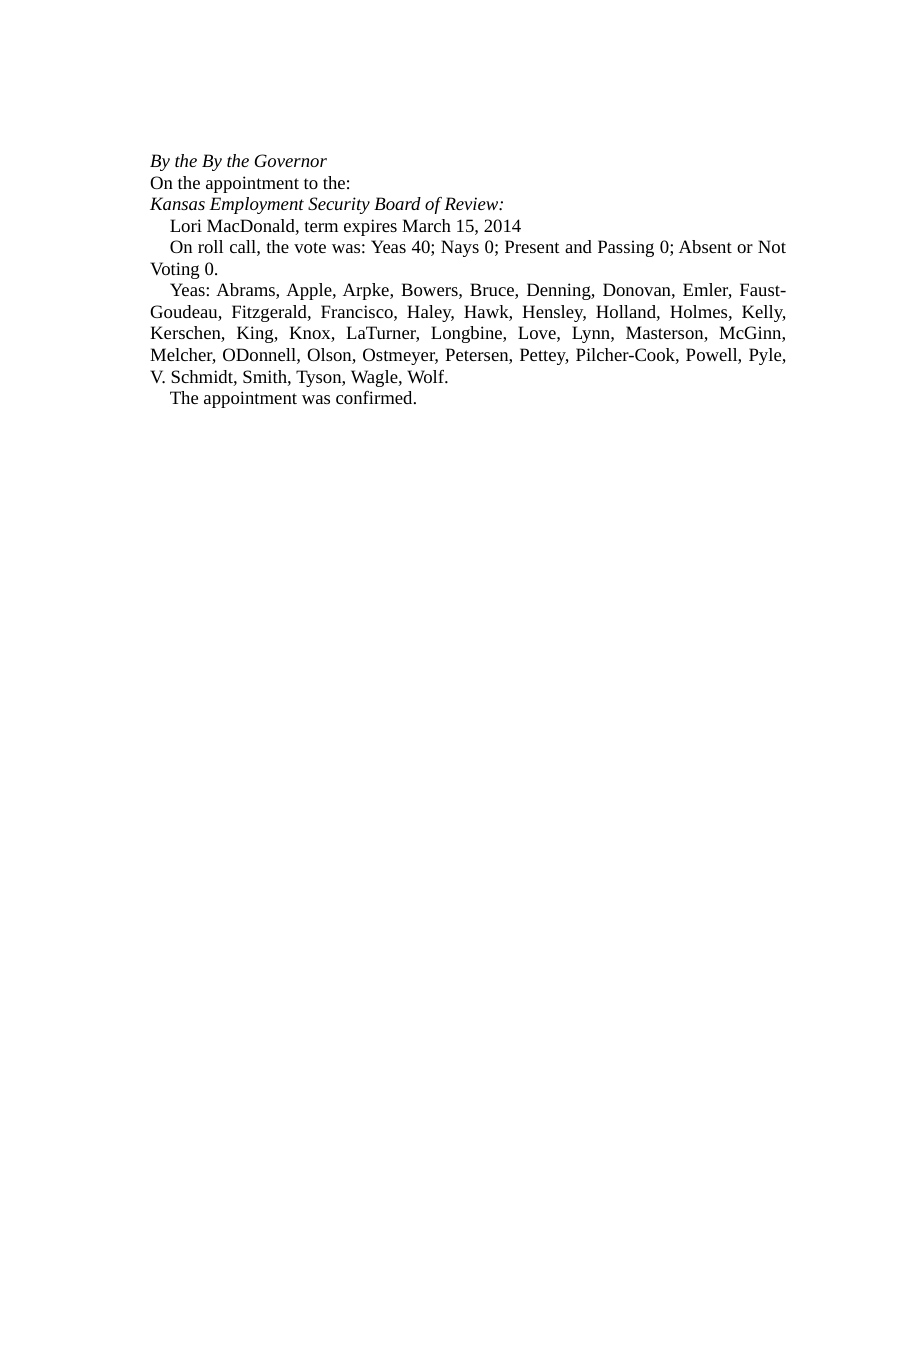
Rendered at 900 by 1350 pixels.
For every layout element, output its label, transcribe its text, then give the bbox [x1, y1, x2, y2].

text On the appointment to the: [150, 172, 787, 193]
text Kansas Employment Security Board of Review: [150, 193, 787, 215]
text On roll call, the vote was: Yeas 40; Nays 0; Present and Passing 0; Absent or Not Voting 0. [150, 236, 787, 279]
text Yeas: Abrams, Apple, Arpke, Bowers, Bruce, Denning, Donovan, Emler, Faust-Goudeau, Fitzgerald, Francisco, Haley, Hawk, Hensley, Holland, Holmes, Kelly, Kerschen, King, Knox, LaTurner, Longbine, Love, Lynn, Masterson, McGinn, Melcher, ODonnell, Olson, Ostmeyer, Petersen, Pettey, Pilcher-Cook, Powell, Pyle, V. Schmidt, Smith, Tyson, Wagle, Wolf. [150, 279, 787, 387]
text Lori MacDonald, term expires March 15, 2014 [150, 215, 787, 236]
text The appointment was confirmed. [150, 387, 787, 409]
text By the By the Governor [150, 150, 787, 172]
